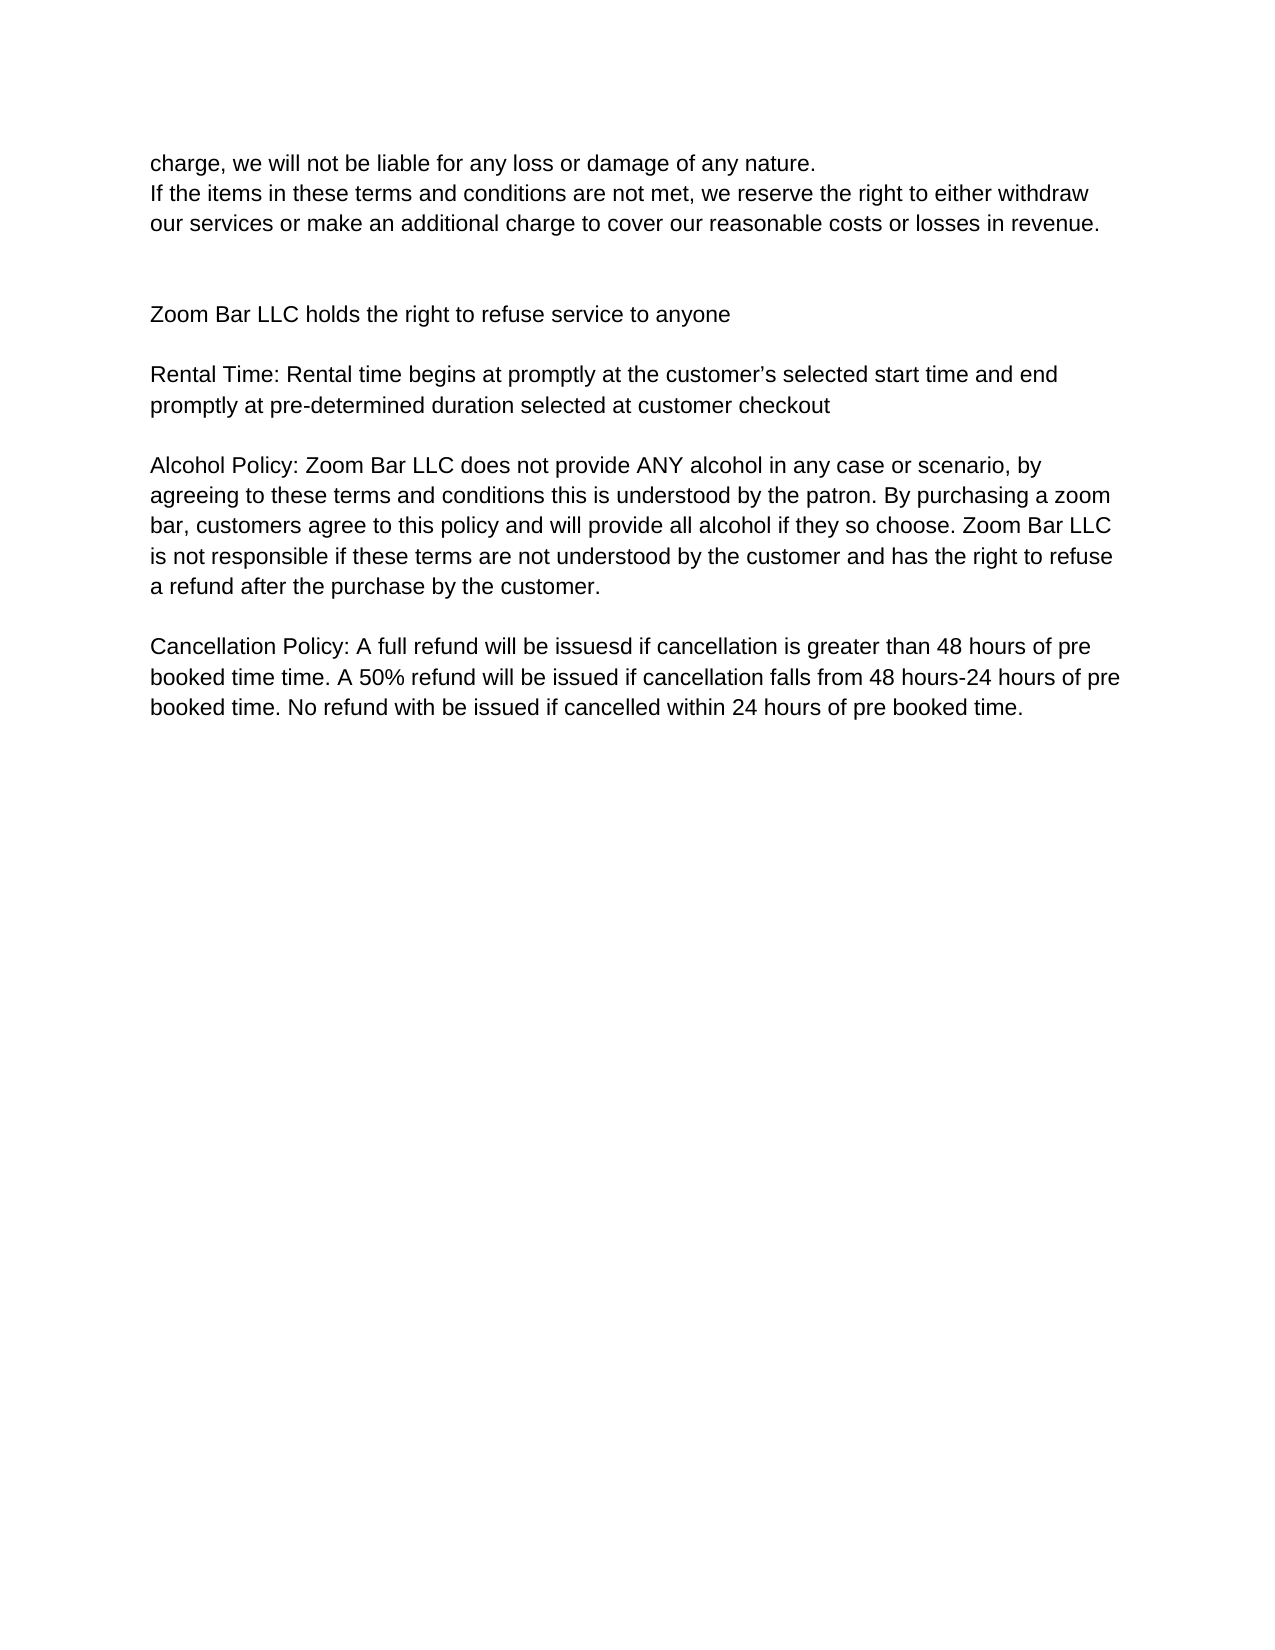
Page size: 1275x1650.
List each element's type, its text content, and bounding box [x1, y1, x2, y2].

text charge, we will not be liable for any loss or damage of any nature. [150, 150, 1125, 176]
text If the items in these terms and conditions are not met, we reserve the right to either withdraw our services or make an additional charge to cover our reasonable costs or losses in revenue. [150, 180, 1125, 237]
text Rental Time: Rental time begins at promptly at the customer’s selected start time and end promptly at pre-determined duration selected at customer checkout [150, 361, 1125, 418]
text Zoom Bar LLC holds the right to refuse service to anyone [150, 301, 1125, 327]
text Cancellation Policy: A full refund will be issuesd if cancellation is greater than 48 hours of pre booked time time. A 50% refund will be issued if cancellation falls from 48 hours-24 hours of pre booked time. No refund with be issued if cancelled within 24 hours of pre booked time. [150, 633, 1125, 720]
text Alcohol Policy: Zoom Bar LLC does not provide ANY alcohol in any case or scenario, by agreeing to these terms and conditions this is understood by the patron. By purchasing a zoom bar, customers agree to this policy and will provide all alcohol if they so choose. Zoom Bar LLC is not responsible if these terms are not understood by the customer and has the right to refuse a refund after the purchase by the customer. [150, 452, 1125, 599]
